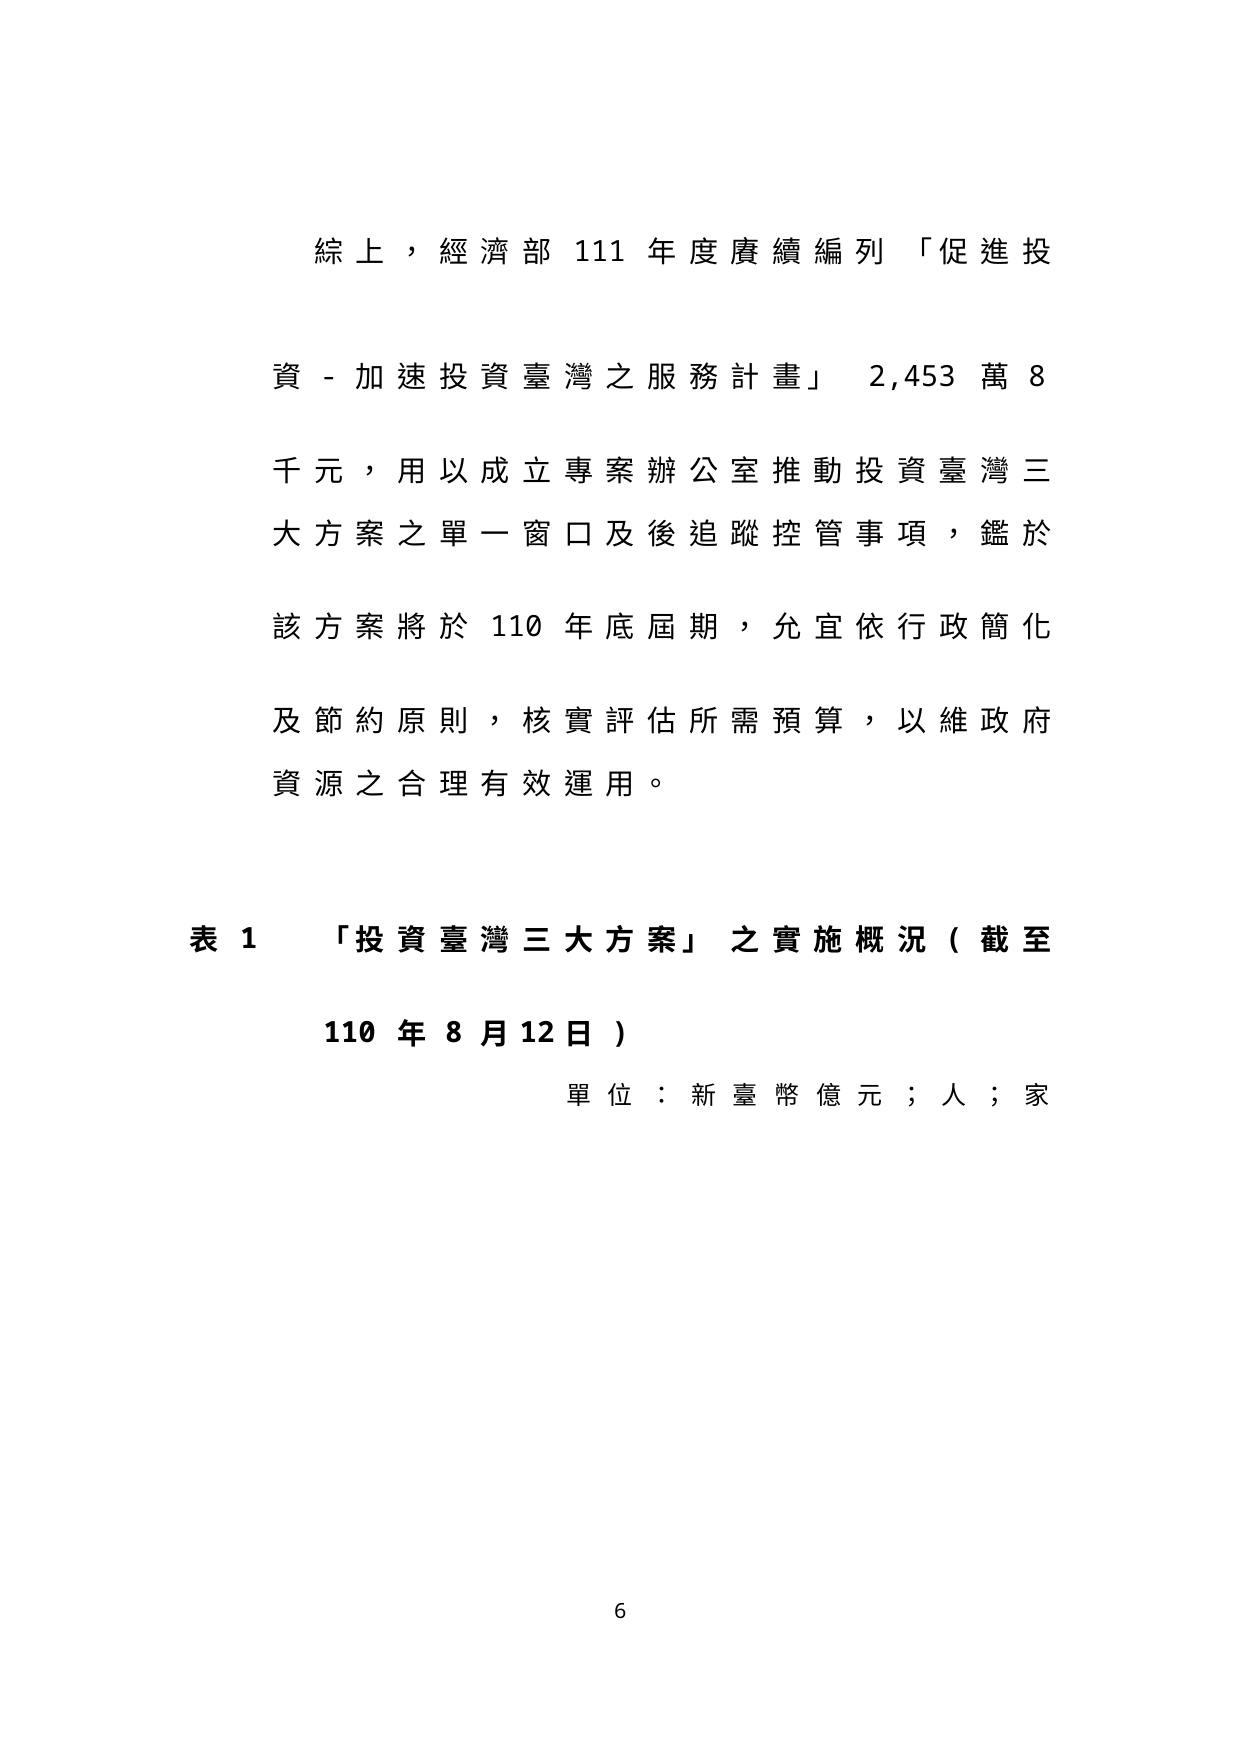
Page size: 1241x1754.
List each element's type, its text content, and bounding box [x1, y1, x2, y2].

text 單位：新臺幣億元；人；家 [183, 1052, 1058, 1115]
text 表1 「投資臺灣三大方案」之實施概況(截至110年8月12日) [183, 865, 1058, 1052]
text 綜上，經濟部111年度賡續編列「促進投資-加速投資臺灣之服務計畫」2,453萬8千元，用以成立專案辦公室推動投資臺灣三大方案之單一窗口及後追蹤控管事項，鑑於該方案將於110年底屆期，允宜依行政簡化及節約原則，核實評估所需預算，以維政府資源之合理有效運用。 [242, 177, 1058, 802]
